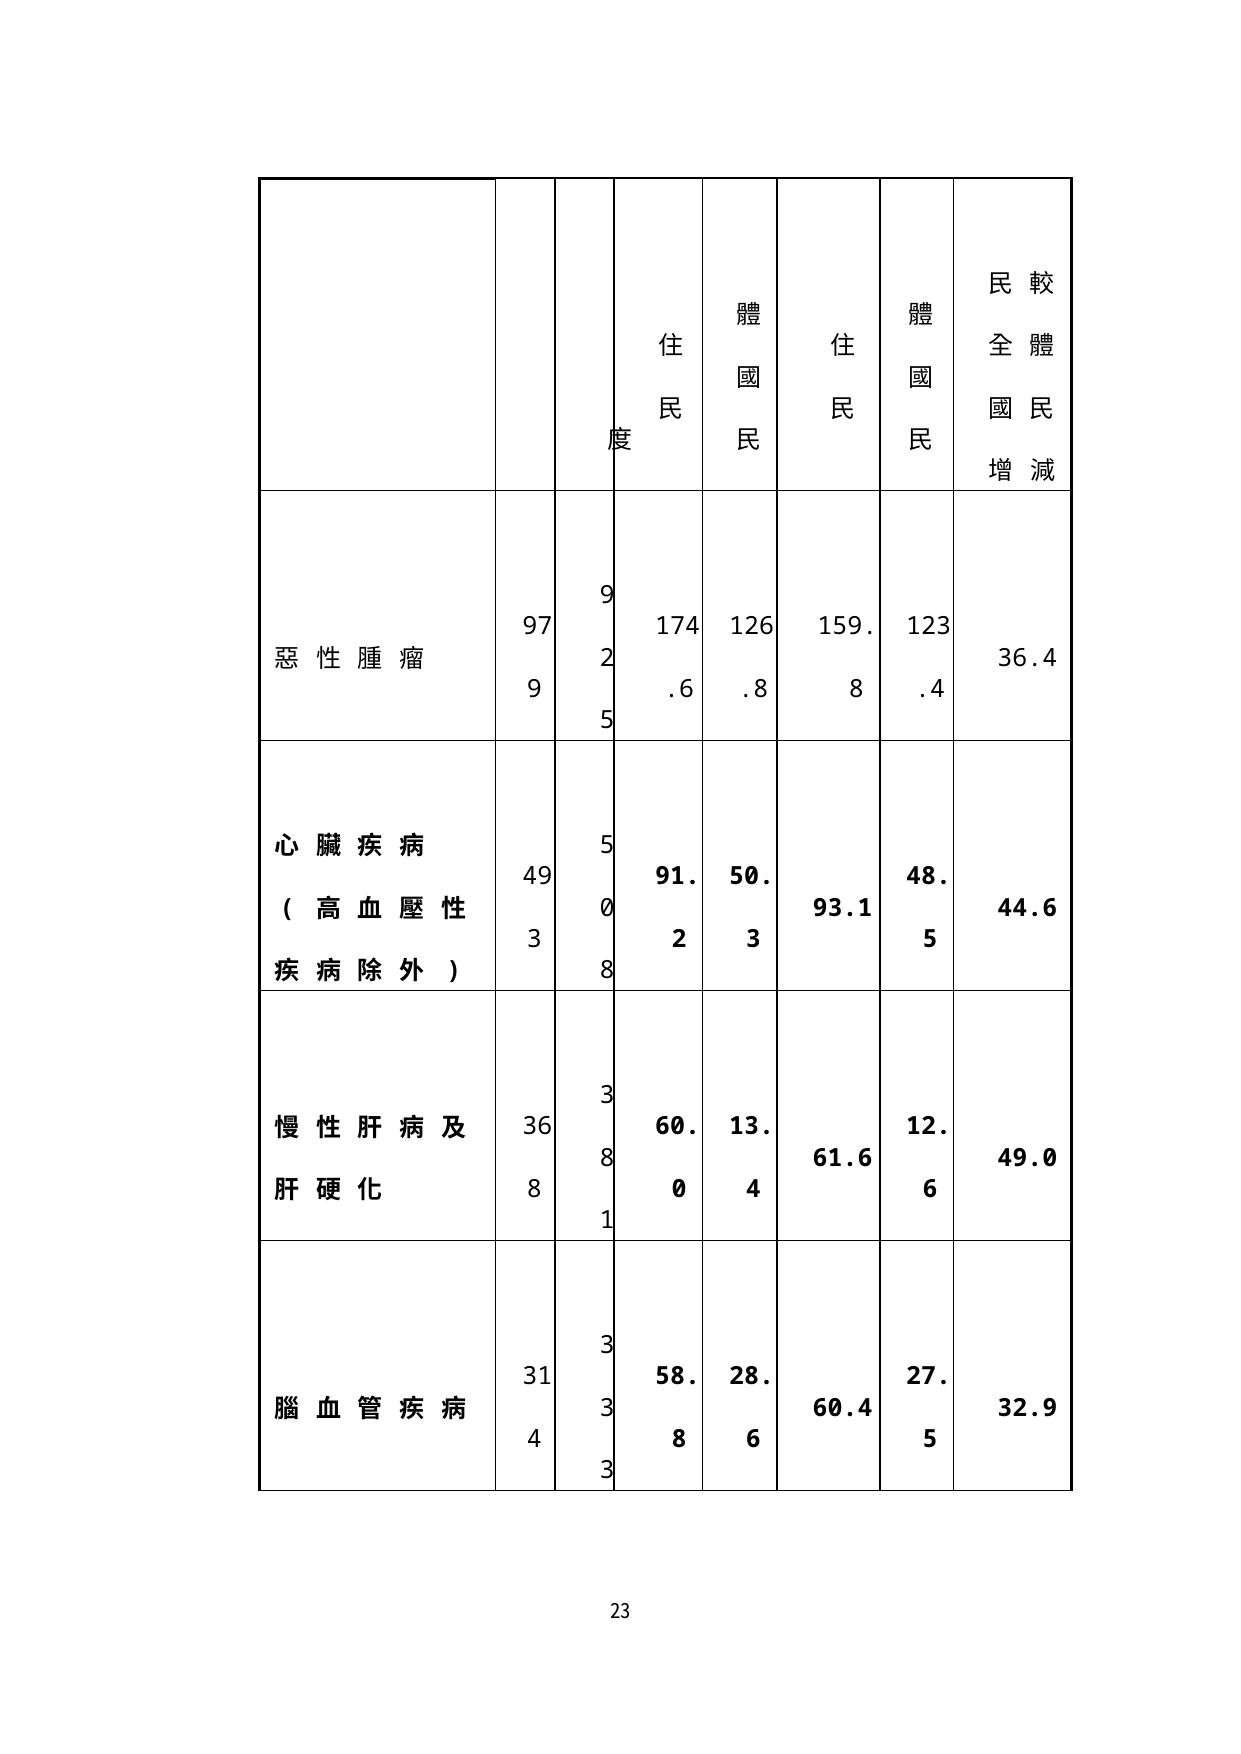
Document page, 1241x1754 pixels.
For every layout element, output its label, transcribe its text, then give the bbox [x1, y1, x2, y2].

table_cell 原住民 [615, 179, 702, 490]
table_cell 314 [496, 1241, 554, 1490]
table_cell 體國民 [703, 179, 776, 490]
table_cell 民較全體國民增減 [954, 179, 1070, 490]
table_cell 91.2 [615, 741, 702, 990]
table_cell 惡性腫瘤 [261, 491, 495, 740]
table_cell 12.6 [881, 991, 953, 1240]
table_cell 50.3 [703, 741, 776, 990]
table_cell 381 [556, 991, 613, 1240]
table_cell 60.0 [615, 991, 702, 1240]
table_cell 925 [556, 491, 613, 740]
table_cell 979 [496, 491, 554, 740]
table_cell 126.8 [703, 491, 776, 740]
table_cell 腦血管疾病 [261, 1241, 495, 1490]
table_cell 159.8 [778, 491, 879, 740]
table_cell 13.4 [703, 991, 776, 1240]
table_cell 32.9 [954, 1241, 1070, 1490]
table_cell 508 [556, 741, 613, 990]
table_cell [496, 179, 554, 490]
table_cell 36.4 [954, 491, 1070, 740]
table_cell 48.5 [881, 741, 953, 990]
table_cell 27.5 [881, 1241, 953, 1490]
table_cell 123.4 [881, 491, 953, 740]
table_cell 333 [556, 1241, 613, 1490]
table_cell 368 [496, 991, 554, 1240]
table_cell 106年度 [556, 179, 613, 490]
table_cell 174.6 [615, 491, 702, 740]
table_cell 慢性肝病及肝硬化 [261, 991, 495, 1240]
table_cell 體國民 [881, 179, 953, 490]
table_cell 493 [496, 741, 554, 990]
table_header [261, 180, 495, 490]
table_cell 心臟疾病(高血壓性疾病除外) [261, 741, 495, 990]
table_cell 49.0 [954, 991, 1070, 1240]
table_cell 60.4 [778, 1241, 879, 1490]
table_cell 44.6 [954, 741, 1070, 990]
table_cell 58.8 [615, 1241, 702, 1490]
table_cell 61.6 [778, 991, 879, 1240]
table_cell 93.1 [778, 741, 879, 990]
table_cell 28.6 [703, 1241, 776, 1490]
table_cell 住民 [778, 179, 879, 490]
